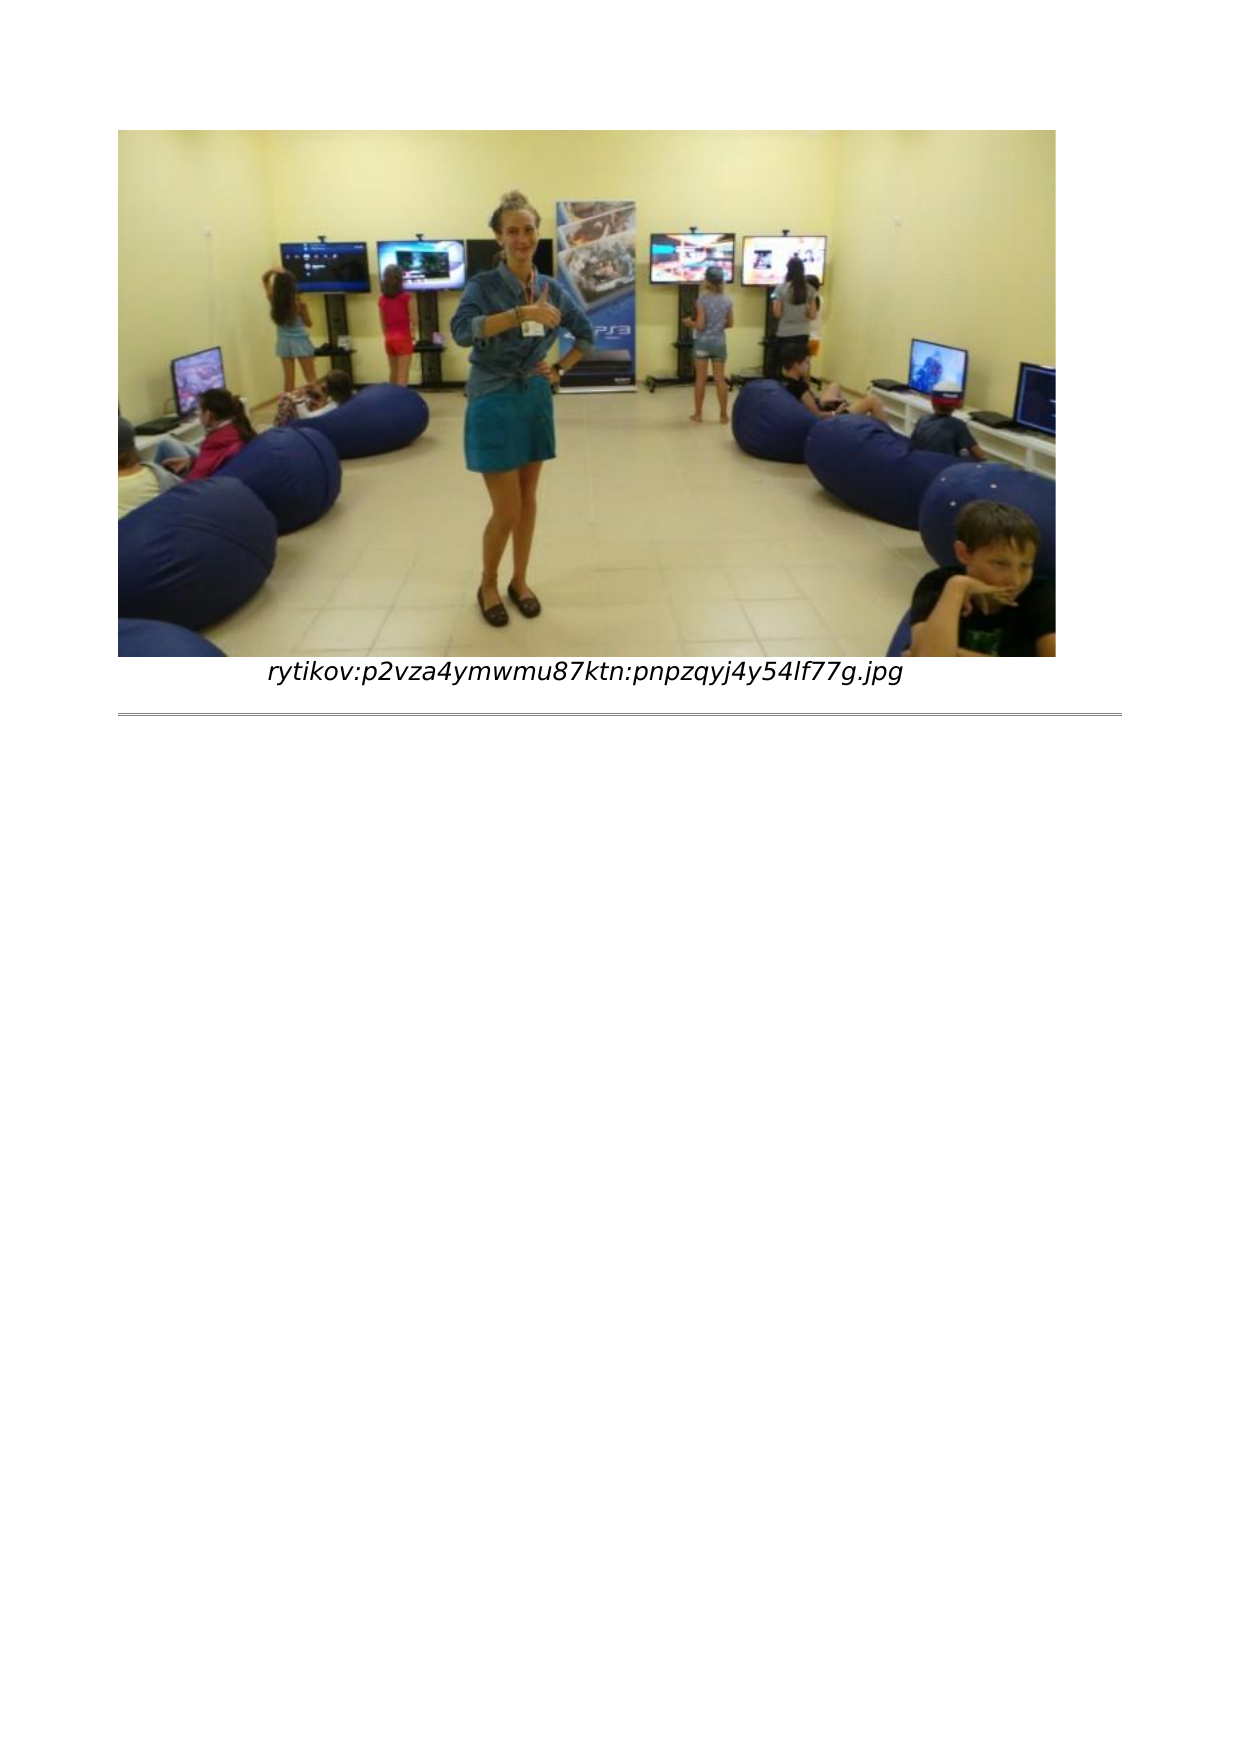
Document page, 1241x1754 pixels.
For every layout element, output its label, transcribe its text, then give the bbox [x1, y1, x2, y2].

picture [118, 130, 1056, 657]
text rytikov:p2vza4ymwmu87ktn:pnpzqyj4y54lf77g.jpg [118, 657, 1056, 686]
